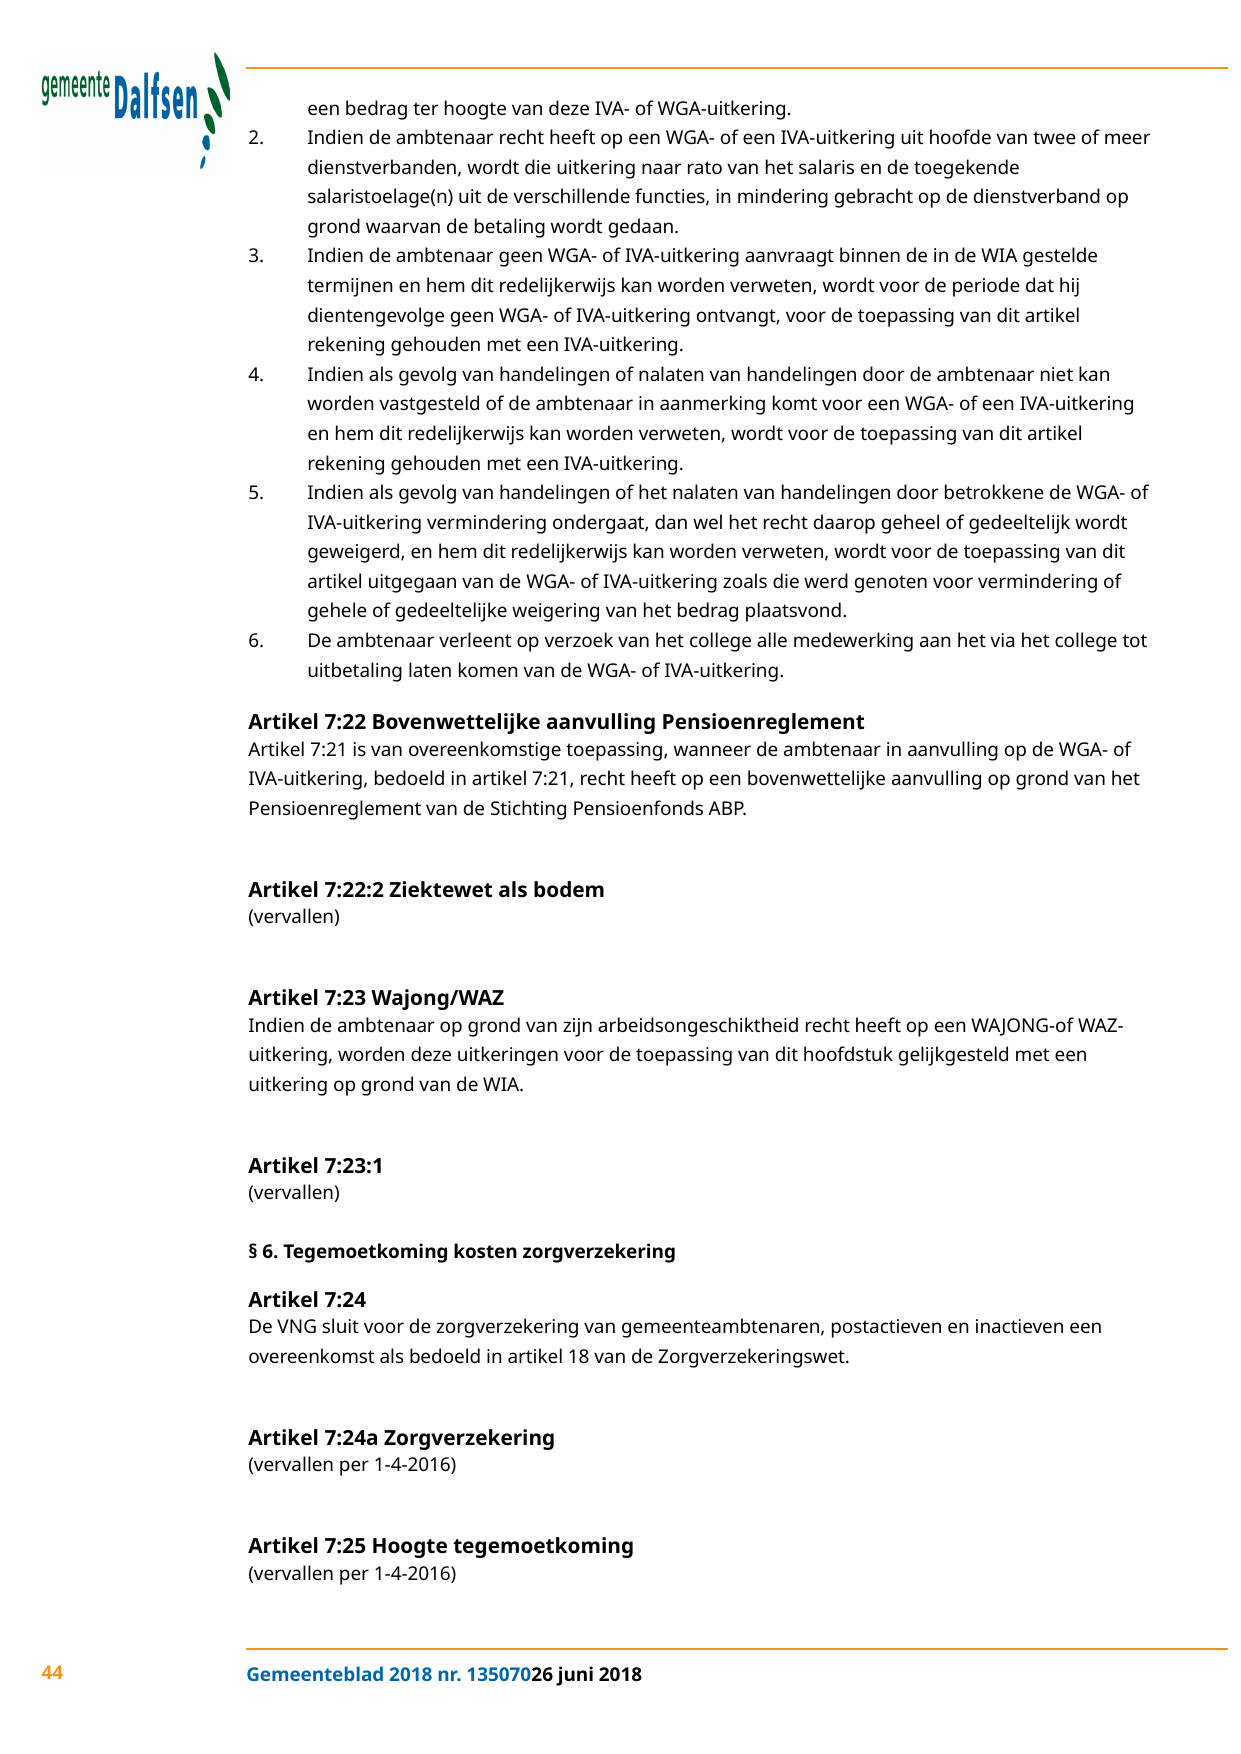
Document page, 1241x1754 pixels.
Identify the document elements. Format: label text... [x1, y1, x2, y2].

text Artikel 7:22 Bovenwettelijke aanvulling Pensioenreglement [248, 707, 1152, 736]
text Artikel 7:23:1 [248, 1151, 1152, 1179]
text § 6. Tegemoetkoming kosten zorgverzekering [248, 1238, 1152, 1264]
list De ambtenaar verleent op verzoek van het college alle medewerking aan het via het college tot uitbetaling laten komen van de WGA- of IVA-uitkering. [248, 627, 1152, 683]
text Artikel 7:21 is van overeenkomstige toepassing, wanneer de ambtenaar in aanvulling op de WGA- of IVA-uitkering, bedoeld in artikel 7:21, recht heeft op een bovenwettelijke aanvulling op grond van het Pensioenreglement van de Stichting Pensioenfonds ABP. [248, 736, 1152, 821]
text Artikel 7:24 [248, 1285, 1152, 1313]
list Indien de ambtenaar geen WGA- of IVA-uitkering aanvraagt binnen de in de WIA gestelde termijnen en hem dit redelijkerwijs kan worden verweten, wordt voor de periode dat hij dientengevolge geen WGA- of IVA-uitkering ontvangt, voor de toepassing van dit artikel rekening gehouden met een IVA-uitkering. [248, 243, 1152, 357]
text (vervallen) [248, 1179, 1152, 1205]
picture [41, 47, 231, 172]
text Artikel 7:22:2 Ziektewet als bodem [248, 875, 1152, 903]
text Artikel 7:23 Wajong/WAZ [248, 983, 1152, 1012]
list een bedrag ter hoogte van deze IVA- of WGA-uitkering. [248, 95, 1152, 121]
text Artikel 7:25 Hoogte tegemoetkoming [248, 1532, 1152, 1560]
text (vervallen per 1-4-2016) [248, 1560, 1152, 1586]
text Indien de ambtenaar op grond van zijn arbeidsongeschiktheid recht heeft op een WAJONG-of WAZ-uitkering, worden deze uitkeringen voor de toepassing van dit hoofdstuk gelijkgesteld met een uitkering op grond van de WIA. [248, 1012, 1152, 1097]
text (vervallen per 1-4-2016) [248, 1452, 1152, 1477]
text (vervallen) [248, 903, 1152, 929]
list Indien als gevolg van handelingen of nalaten van handelingen door de ambtenaar niet kan worden vastgesteld of de ambtenaar in aanmerking komt voor een WGA- of een IVA-uitkering en hem dit redelijkerwijs kan worden verweten, wordt voor de toepassing van dit artikel rekening gehouden met een IVA-uitkering. [248, 361, 1152, 476]
list Indien als gevolg van handelingen of het nalaten van handelingen door betrokkene de WGA- of IVA-uitkering vermindering ondergaat, dan wel het recht daarop geheel of gedeeltelijk wordt geweigerd, en hem dit redelijkerwijs kan worden verweten, wordt voor de toepassing van dit artikel uitgegaan van de WGA- of IVA-uitkering zoals die werd genoten voor vermindering of gehele of gedeeltelijke weigering van het bedrag plaatsvond. [248, 479, 1152, 623]
list Indien de ambtenaar recht heeft op een WGA- of een IVA-uitkering uit hoofde van twee of meer dienstverbanden, wordt die uitkering naar rato van het salaris en de toegekende salaristoelage(n) uit de verschillende functies, in mindering gebracht op de dienstverband op grond waarvan de betaling wordt gedaan. [248, 124, 1152, 239]
text De VNG sluit voor de zorgverzekering van gemeenteambtenaren, postactieven en inactieven een overeenkomst als bedoeld in artikel 18 van de Zorgverzekeringswet. [248, 1313, 1152, 1369]
text Artikel 7:24a Zorgverzekering [248, 1423, 1152, 1452]
